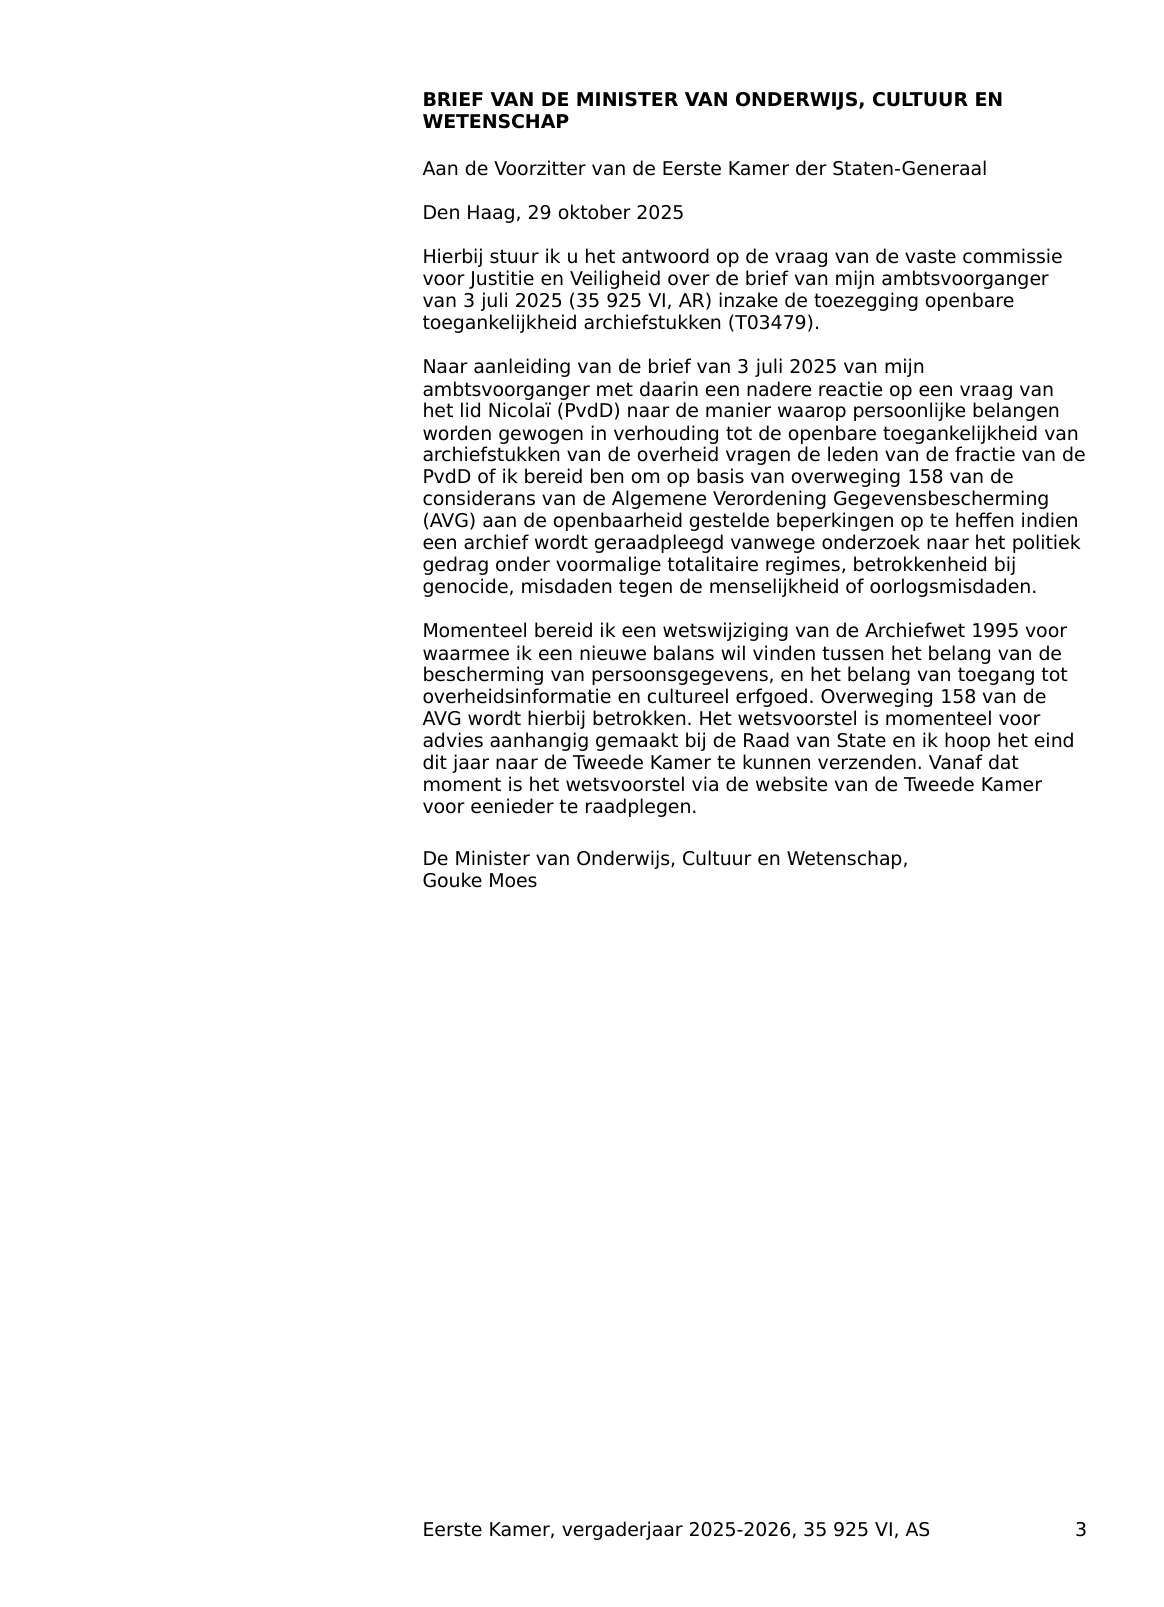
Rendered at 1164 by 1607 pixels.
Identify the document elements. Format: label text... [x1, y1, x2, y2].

subtitle BRIEF VAN DE MINISTER VAN ONDERWIJS, CULTUUR EN WETENSCHAP [422, 89, 1087, 133]
text Momenteel bereid ik een wetswijziging van de Archiefwet 1995 voor waarmee ik een nieuwe balans wil vinden tussen het belang van de bescherming van persoonsgegevens, en het belang van toegang tot overheidsinformatie en cultureel erfgoed. Overweging 158 van de AVG wordt hierbij betrokken. Het wetsvoorstel is momenteel voor advies aanhangig gemaakt bij de Raad van State en ik hoop het eind dit jaar naar de Tweede Kamer te kunnen verzenden. Vanaf dat moment is het wetsvoorstel via de website van de Tweede Kamer voor eenieder te raadplegen. [422, 620, 1087, 818]
text Naar aanleiding van de brief van 3 juli 2025 van mijn ambtsvoorganger met daarin een nadere reactie op een vraag van het lid Nicolaï (PvdD) naar de manier waarop persoonlijke belangen worden gewogen in verhouding tot de openbare toegankelijkheid van archiefstukken van de overheid vragen de leden van de fractie van de PvdD of ik bereid ben om op basis van overweging 158 van de considerans van de Algemene Verordening Gegevensbescherming (AVG) aan de openbaarheid gestelde beperkingen op te heffen indien een archief wordt geraadpleegd vanwege onderzoek naar het politiek gedrag onder voormalige totalitaire regimes, betrokkenheid bij genocide, misdaden tegen de menselijkheid of oorlogsmisdaden. [422, 356, 1087, 598]
text Hierbij stuur ik u het antwoord op de vraag van de vaste commissie voor Justitie en Veiligheid over de brief van mijn ambtsvoorganger van 3 juli 2025 (35 925 VI, AR) inzake de toezegging openbare toegankelijkheid archiefstukken (T03479). [422, 246, 1087, 334]
text De Minister van Onderwijs, Cultuur en Wetenschap, Gouke Moes [422, 848, 1087, 892]
text Aan de Voorzitter van de Eerste Kamer der Staten-Generaal [422, 158, 1087, 180]
text Den Haag, 29 oktober 2025 [422, 202, 1087, 224]
